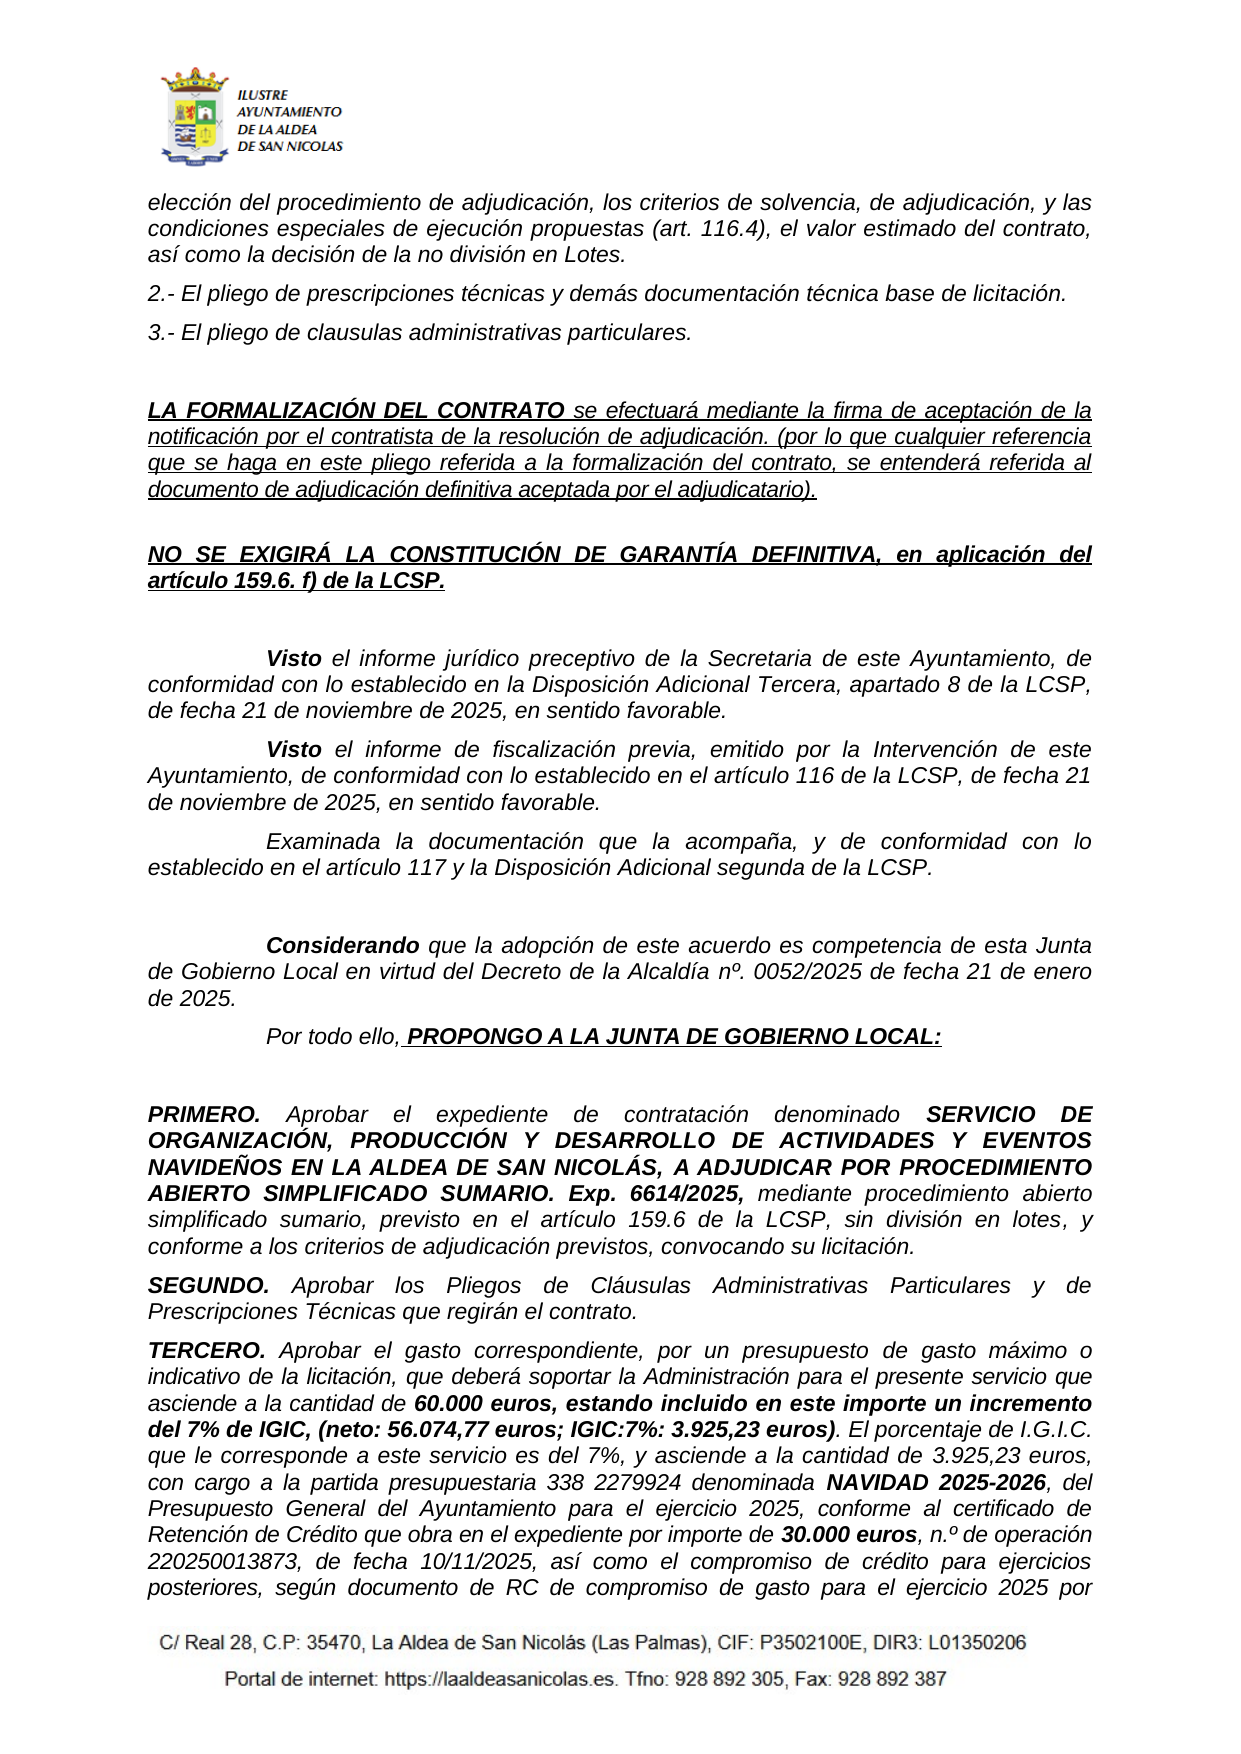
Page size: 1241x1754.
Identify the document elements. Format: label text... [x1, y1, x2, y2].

text Considerando que la adopción de este acuerdo es competencia de esta Junta de Gobierno Local en virtud del Decreto de la Alcaldía nº. 0052/2025 de fecha 21 de enero de 2025. [148, 932, 1093, 1011]
text PRIMERO. Aprobar el expediente de contratación denominado SERVICIO DE ORGANIZACIÓN, PRODUCCIÓN Y DESARROLLO DE ACTIVIDADES Y EVENTOS NAVIDEÑOS EN LA ALDEA DE SAN NICOLÁS, A ADJUDICAR POR PROCEDIMIENTO ABIERTO SIMPLIFICADO SUMARIO. Exp. 6614/2025, mediante procedimiento abierto simplificado sumario, previsto en el artículo 159.6 de la LCSP, sin división en lotes, y conforme a los criterios de adjudicación previstos, convocando su licitación. [148, 1101, 1093, 1259]
text LA FORMALIZACIÓN DEL CONTRATO se efectuará mediante la firma de aceptación de la notificación por el contratista de la resolución de adjudicación. (por lo que cualquier referencia que se haga en este pliego referida a la formalización del contrato, se entenderá referida al documento de adjudicación definitiva aceptada por el adjudicatario). [148, 397, 1093, 502]
text Por todo ello, PROPONGO A LA JUNTA DE GOBIERNO LOCAL: [148, 1023, 1078, 1050]
text 2.- El pliego de prescripciones técnicas y demás documentación técnica base de licitación. [148, 280, 1093, 306]
text TERCERO. Aprobar el gasto correspondiente, por un presupuesto de gasto máximo o indicativo de la licitación, que deberá soportar la Administración para el presente servicio que asciende a la cantidad de 60.000 euros, estando incluido en este importe un incremento del 7% de IGIC, (neto: 56.074,77 euros; IGIC:7%: 3.925,23 euros). El porcentaje de I.G.I.C. que le corresponde a este servicio es del 7%, y asciende a la cantidad de 3.925,23 euros, con cargo a la partida presupuestaria 338 2279924 denominada NAVIDAD 2025-2026, del Presupuesto General del Ayuntamiento para el ejercicio 2025, conforme al certificado de Retención de Crédito que obra en el expediente por importe de 30.000 euros, n.º de operación 220250013873, de fecha 10/11/2025, así como el compromiso de crédito para ejercicios posteriores, según documento de RC de compromiso de gasto para el ejercicio 2025 por [148, 1337, 1093, 1600]
text Visto el informe jurídico preceptivo de la Secretaria de este Ayuntamiento, de conformidad con lo establecido en la Disposición Adicional Tercera, apartado 8 de la LCSP, de fecha 21 de noviembre de 2025, en sentido favorable. [148, 644, 1093, 724]
text elección del procedimiento de adjudicación, los criterios de solvencia, de adjudicación, y las condiciones especiales de ejecución propuestas (art. 116.4), el valor estimado del contrato, así como la decisión de la no división en Lotes. [148, 188, 1093, 267]
text Examinada la documentación que la acompaña, y de conformidad con lo establecido en el artículo 117 y la Disposición Adicional segunda de la LCSP. [148, 828, 1093, 880]
text NO SE EXIGIRÁ LA CONSTITUCIÓN DE GARANTÍA DEFINITIVA, en aplicación del artículo 159.6. f) de la LCSP. [148, 541, 1093, 593]
text SEGUNDO. Aprobar los Pliegos de Cláusulas Administrativas Particulares y de Prescripciones Técnicas que regirán el contrato. [148, 1272, 1093, 1324]
picture [148, 1626, 1033, 1695]
text Visto el informe de fiscalización previa, emitido por la Intervención de este Ayuntamiento, de conformidad con lo establecido en el artículo 116 de la LCSP, de fecha 21 de noviembre de 2025, en sentido favorable. [148, 736, 1093, 815]
text 3.- El pliego de clausulas administrativas particulares. [148, 319, 1093, 345]
picture [147, 59, 359, 174]
